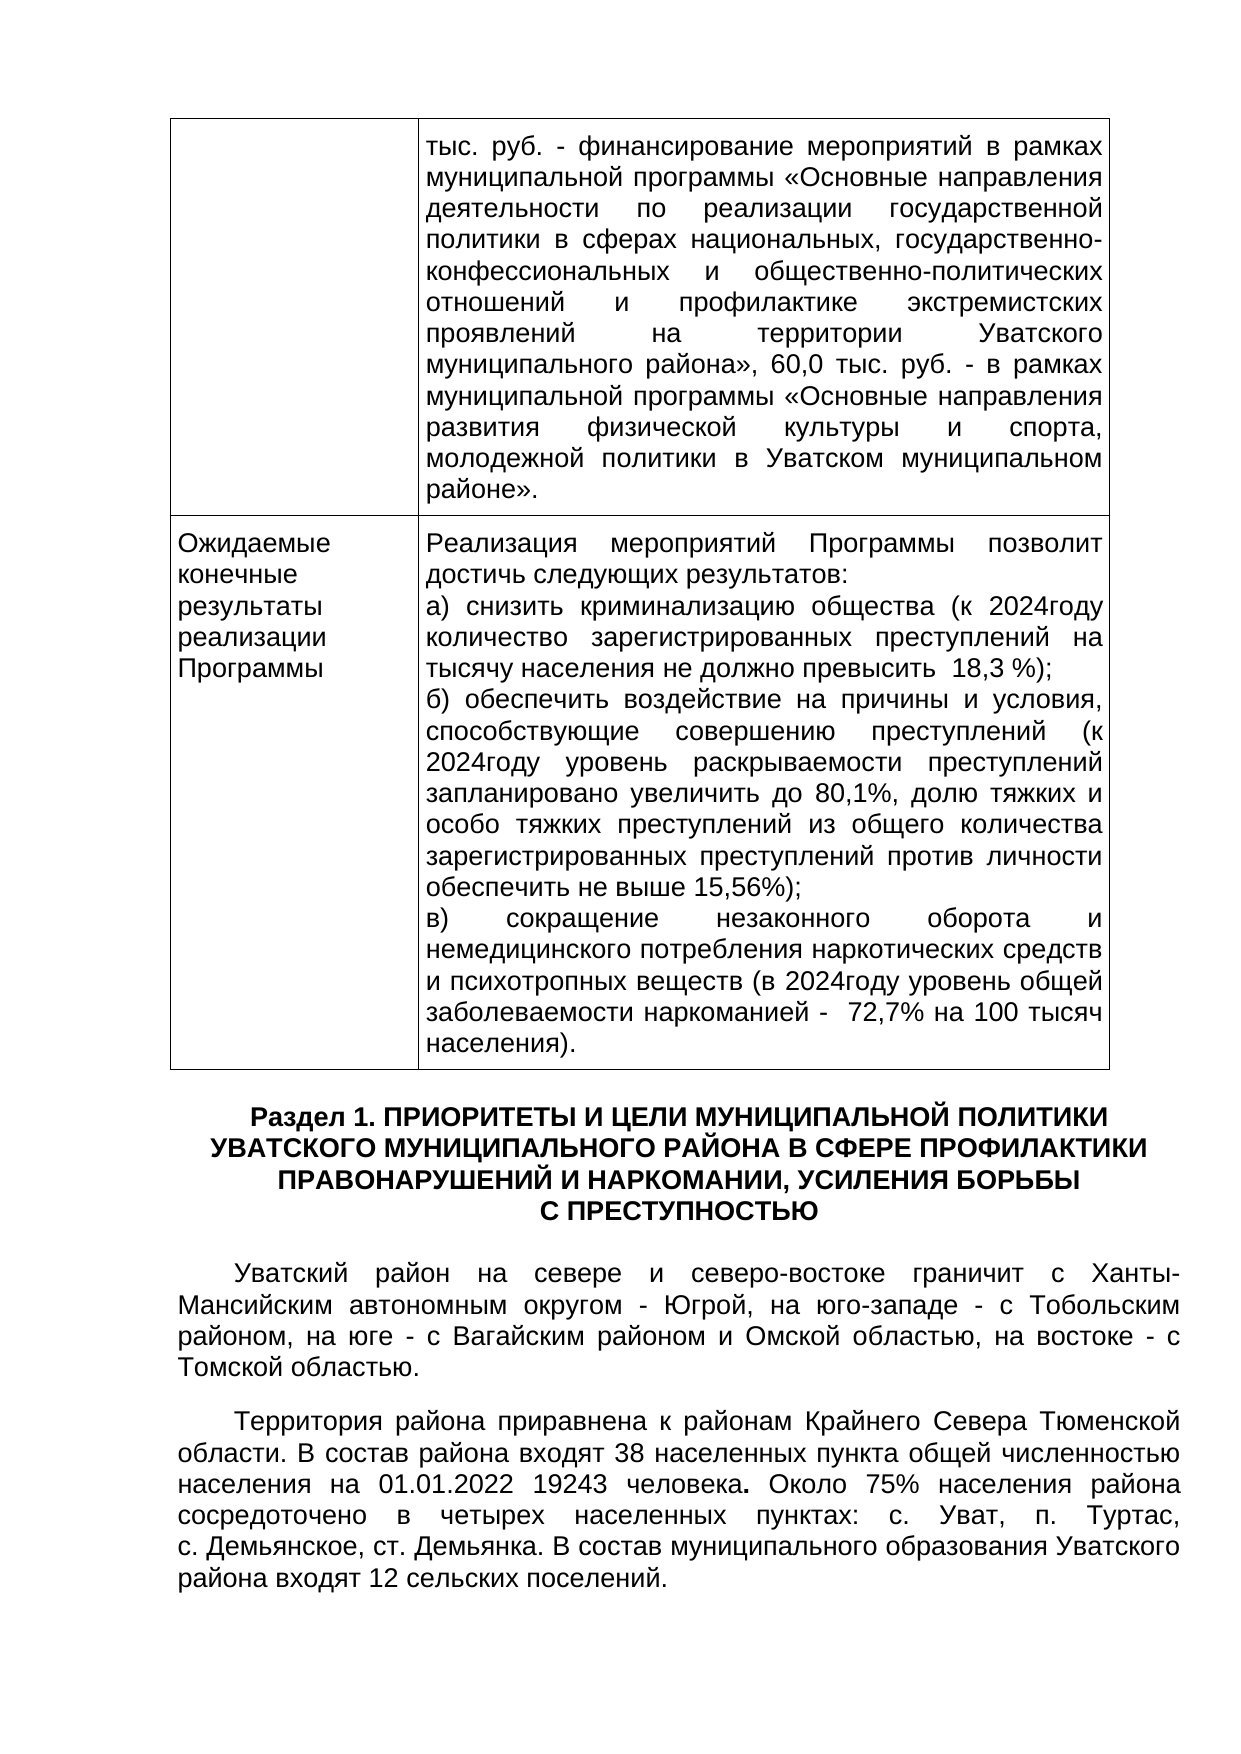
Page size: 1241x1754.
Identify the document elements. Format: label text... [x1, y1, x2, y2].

text Территория района приравнена к районам Крайнего Севера Тюменской области. В состав района входят 38 населенных пункта общей численностью населения на 01.01.2022 19243 человека. Около 75% населения района сосредоточено в четырех населенных пунктах: с. Уват, п. Туртас, с. Демьянское, ст. Демьянка. В состав муниципального образования Уватского района входят 12 сельских поселений. [177, 1405, 1181, 1593]
text Уватский район на севере и северо-востоке граничит с Ханты-Мансийским автономным округом - Югрой, на юго-западе - с Тобольским районом, на юге - с Вагайским районом и Омской областью, на востоке - с Томской областью. [177, 1257, 1181, 1382]
table_cell Реализация мероприятий Программы позволит достичь следующих результатов: а) снизить криминализацию общества (к 2024году количество зарегистрированных преступлений на тысячу населения не должно превысить 18,3 %); б) обеспечить воздействие на причины и условия, способствующие совершению преступлений (к 2024году уровень раскрываемости преступлений запланировано увеличить до 80,1%, долю тяжких и особо тяжких преступлений из общего количества зарегистрированных преступлений против личности обеспечить не выше 15,56%); в) сокращение незаконного оборота и немедицинского потребления наркотических средств и психотропных веществ (в 2024году уровень общей заболеваемости наркоманией - 72,7% на 100 тысяч населения). [419, 516, 1109, 1069]
table_cell Ожидаемые конечные результаты реализации Программы [171, 516, 418, 1069]
table_cell тыс. руб. - финансирование мероприятий в рамках муниципальной программы «Основные направления деятельности по реализации государственной политики в сферах национальных, государственно-конфессиональных и общественно-политических отношений и профилактике экстремистских проявлений на территории Уватского муниципального района», 60,0 тыс. руб. - в рамках муниципальной программы «Основные направления развития физической культуры и спорта, молодежной политики в Уватском муниципальном районе». [419, 119, 1109, 515]
title Раздел 1. ПРИОРИТЕТЫ И ЦЕЛИ МУНИЦИПАЛЬНОЙ ПОЛИТИКИ УВАТСКОГО МУНИЦИПАЛЬНОГО РАЙОНА В СФЕРЕ ПРОФИЛАКТИКИ ПРАВОНАРУШЕНИЙ И НАРКОМАНИИ, УСИЛЕНИЯ БОРЬБЫ С ПРЕСТУПНОСТЬЮ [177, 1101, 1181, 1226]
table_cell [171, 119, 418, 515]
